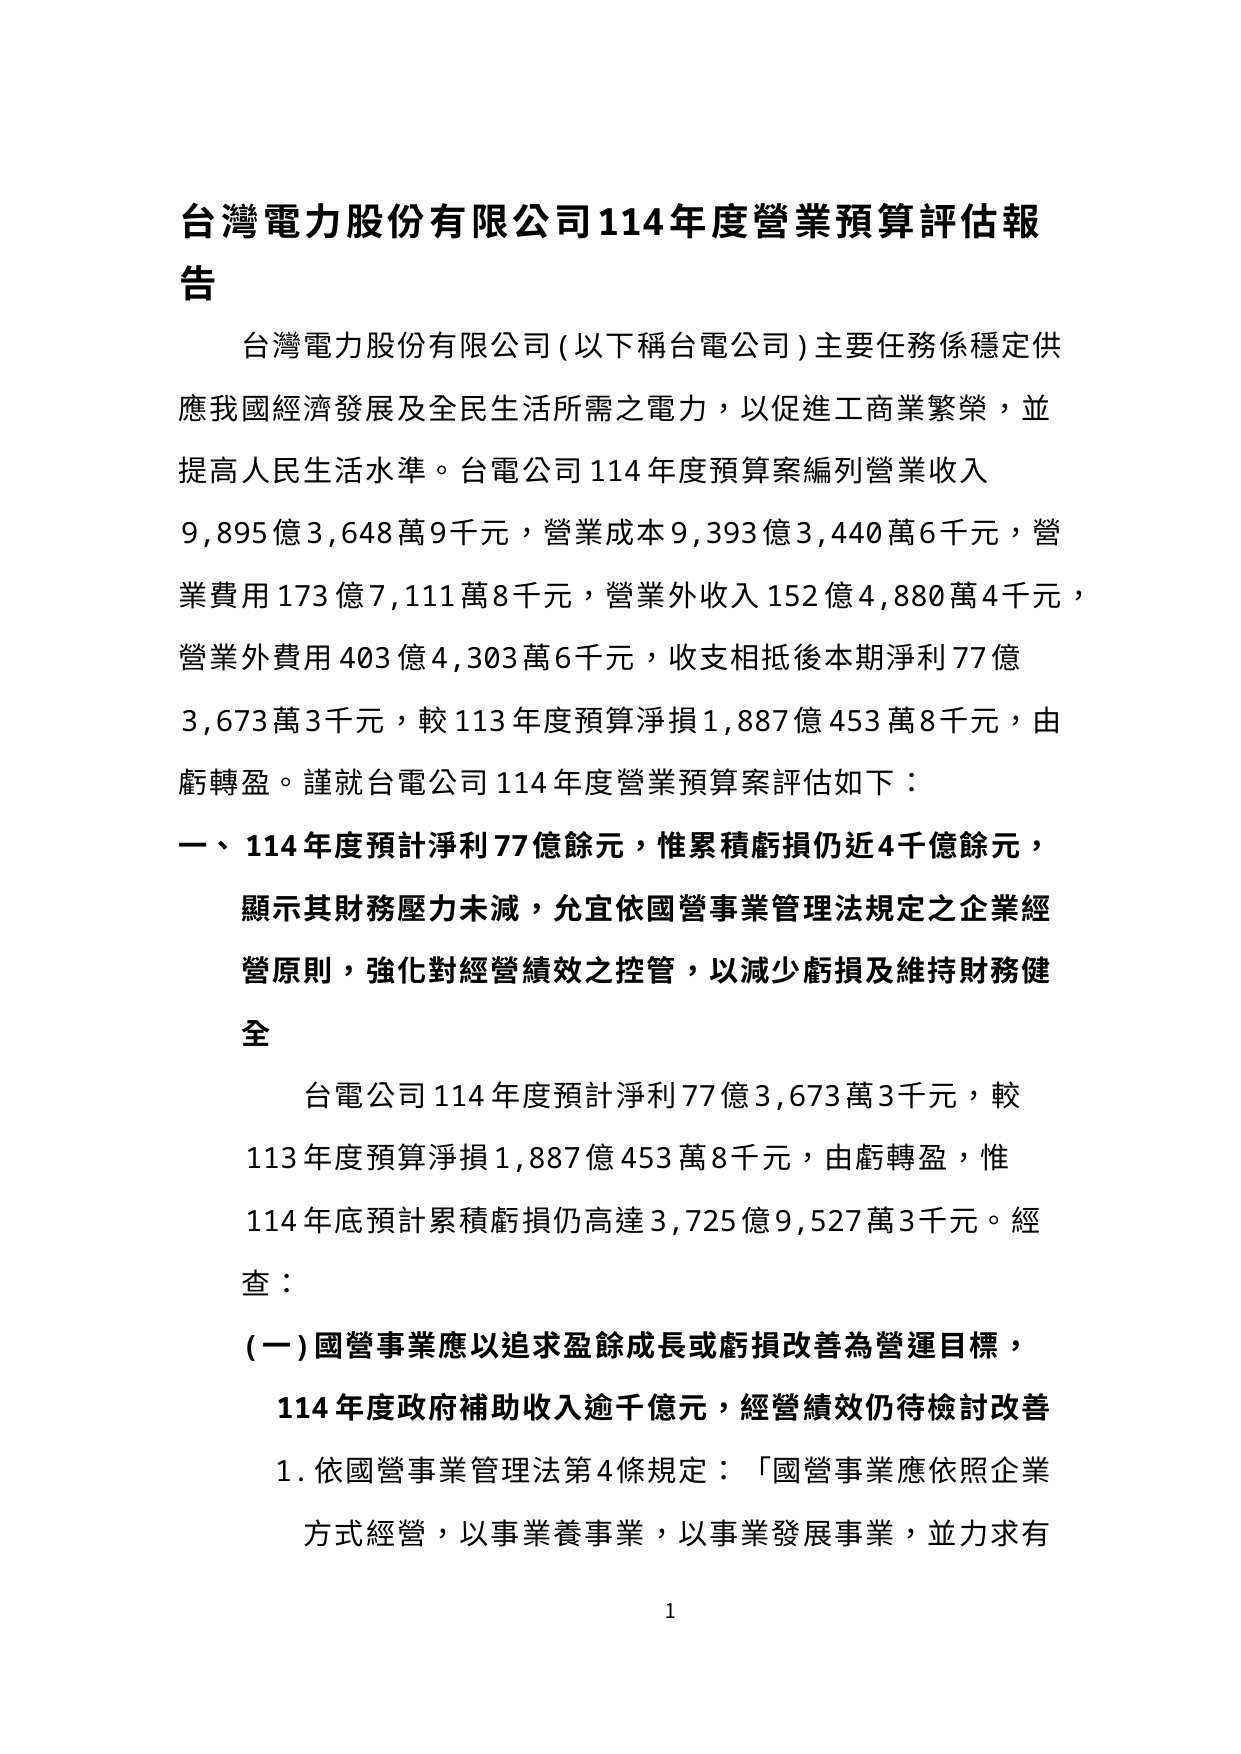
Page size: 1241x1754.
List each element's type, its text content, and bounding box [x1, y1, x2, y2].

text 台電公司114年度預計淨利77億3,673萬3千元，較113年度預算淨損1,887億453萬8千元，由虧轉盈，惟114年底預計累積虧損仍高達3,725億9,527萬3千元。經查： [236, 1052, 1063, 1302]
text 1.依國營事業管理法第4條規定：「國營事業應依照企業方式經營，以事業養事業，以事業發展事業，並力求有 [266, 1427, 1063, 1552]
text 台灣電力股份有限公司(以下稱台電公司)主要任務係穩定供應我國經濟發展及全民生活所需之電力，以促進工商業繁榮，並提高人民生活水準。台電公司114年度預算案編列營業收入9,895億3,648萬9千元，營業成本9,393億3,440萬6千元，營業費用173億7,111萬8千元，營業外收入152億4,880萬4千元，營業外費用403億4,303萬6千元，收支相抵後本期淨利77億3,673萬3千元，較113年度預算淨損1,887億453萬8千元，由虧轉盈。謹就台電公司114年度營業預算案評估如下： [177, 302, 1063, 802]
text (一)國營事業應以追求盈餘成長或虧損改善為營運目標，114年度政府補助收入逾千億元，經營績效仍待檢討改善 [236, 1302, 1063, 1427]
text 台灣電力股份有限公司114年度營業預算評估報告 [177, 177, 1063, 302]
text 一、114年度預計淨利77億餘元，惟累積虧損仍近4千億餘元，顯示其財務壓力未減，允宜依國營事業管理法規定之企業經營原則，強化對經營績效之控管，以減少虧損及維持財務健全 [177, 802, 1063, 1052]
